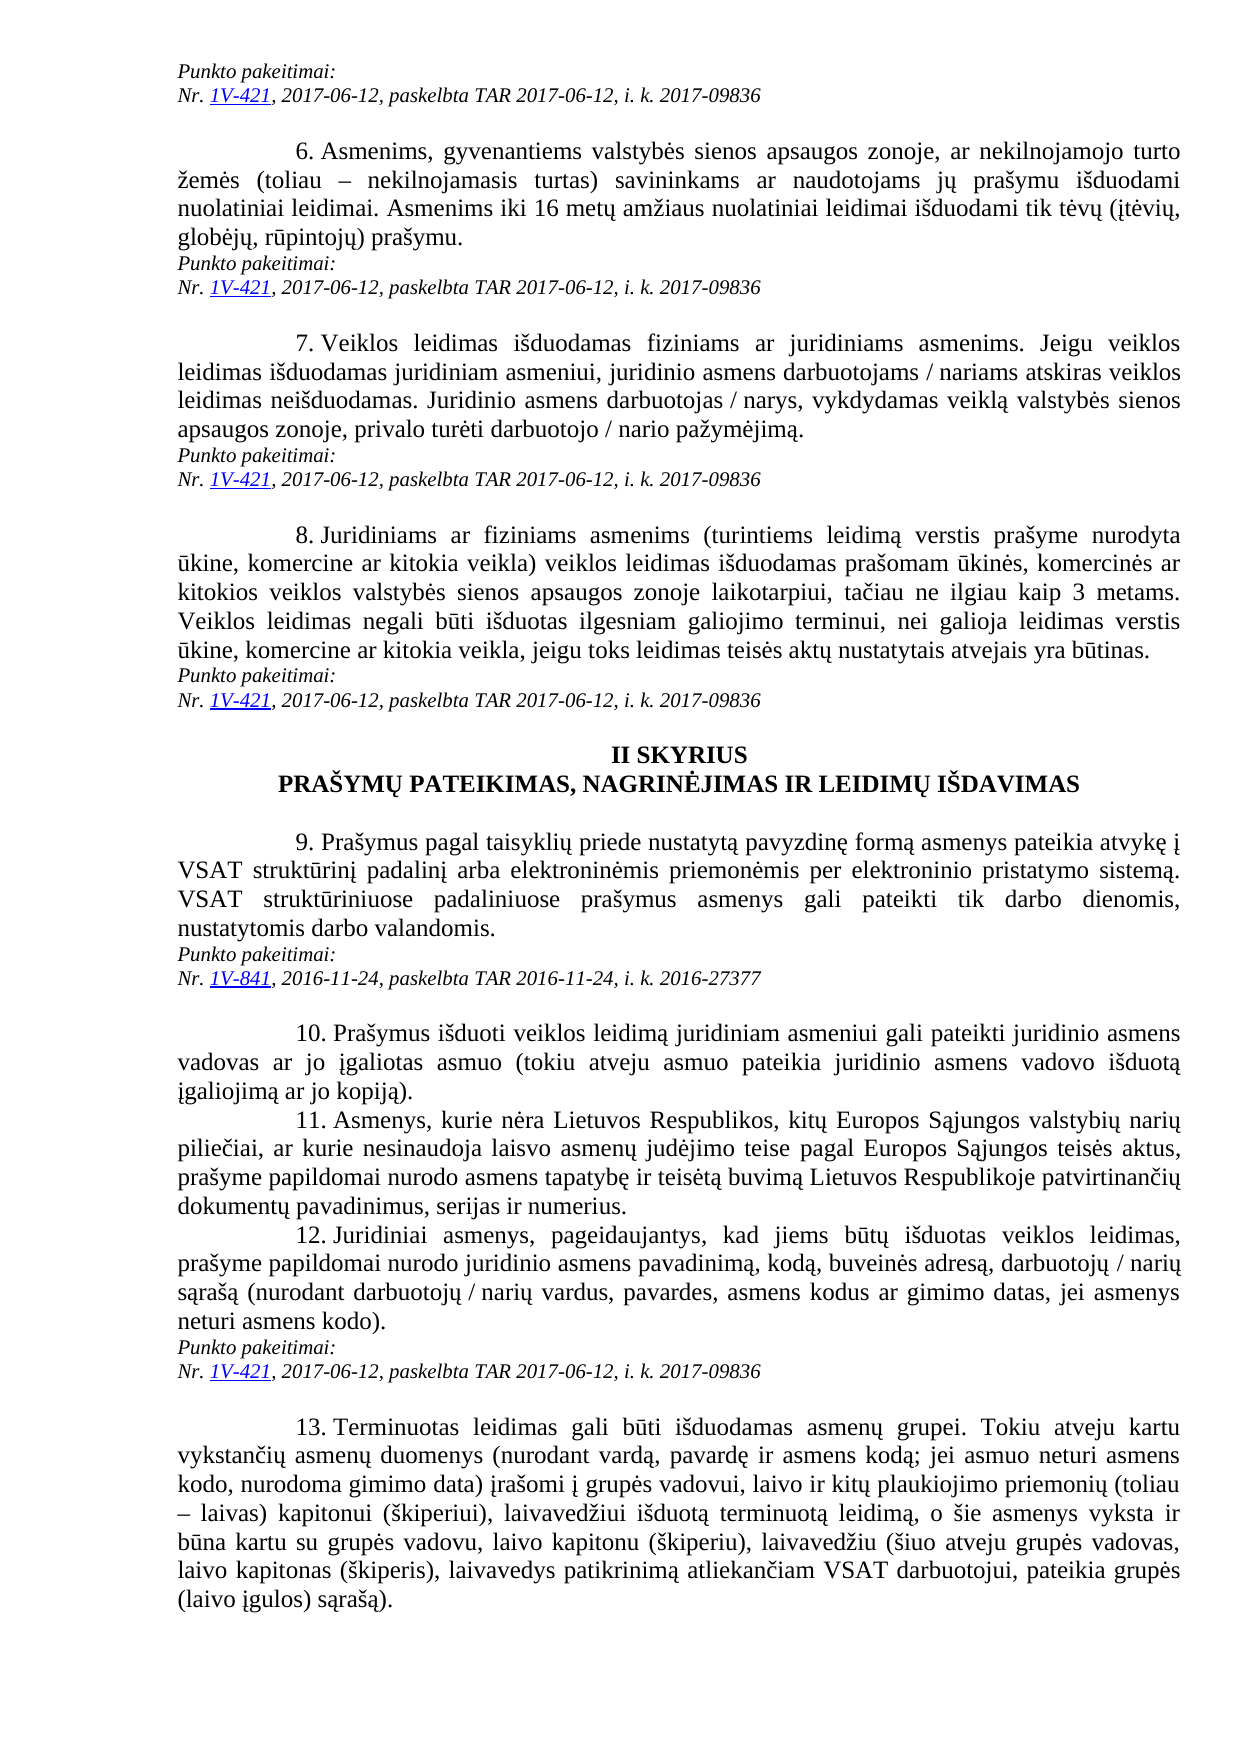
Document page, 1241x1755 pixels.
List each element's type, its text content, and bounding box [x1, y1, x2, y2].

text 11. Asmenys, kurie nėra Lietuvos Respublikos, kitų Europos Sąjungos valstybių narių piliečiai, ar kurie nesinaudoja laisvo asmenų judėjimo teise pagal Europos Sąjungos teisės aktus, prašyme papildomai nurodo asmens tapatybę ir teisėtą buvimą Lietuvos Respublikoje patvirtinančių dokumentų pavadinimus, serijas ir numerius. [177, 1105, 1181, 1220]
text Nr. 1V-421, 2017-06-12, paskelbta TAR 2017-06-12, i. k. 2017-09836 [177, 467, 1181, 491]
text 6. Asmenims, gyvenantiems valstybės sienos apsaugos zonoje, ar nekilnojamojo turto žemės (toliau – nekilnojamasis turtas) savininkams ar naudotojams jų prašymu išduodami nuolatiniai leidimai. Asmenims iki 16 metų amžiaus nuolatiniai leidimai išduodami tik tėvų (įtėvių, globėjų, rūpintojų) prašymu. [177, 136, 1181, 251]
text 8. Juridiniams ar fiziniams asmenims (turintiems leidimą verstis prašyme nurodyta ūkine, komercine ar kitokia veikla) veiklos leidimas išduodamas prašomam ūkinės, komercinės ar kitokios veiklos valstybės sienos apsaugos zonoje laikotarpiui, tačiau ne ilgiau kaip 3 metams. Veiklos leidimas negali būti išduotas ilgesniam galiojimo terminui, nei galioja leidimas verstis ūkine, komercine ar kitokia veikla, jeigu toks leidimas teisės aktų nustatytais atvejais yra būtinas. [177, 520, 1181, 663]
text Punkto pakeitimai: [177, 251, 1181, 275]
text 10. Prašymus išduoti veiklos leidimą juridiniam asmeniui gali pateikti juridinio asmens vadovas ar jo įgaliotas asmuo (tokiu atveju asmuo pateikia juridinio asmens vadovo išduotą įgaliojimą ar jo kopiją). [177, 1018, 1181, 1105]
text Punkto pakeitimai: [177, 1335, 1181, 1359]
text Punkto pakeitimai: [177, 443, 1181, 467]
text Punkto pakeitimai: [177, 663, 1181, 687]
text Punkto pakeitimai: [177, 59, 1181, 83]
text PRAŠYMŲ PATEIKIMAS, NAGRINĖJIMAS IR LEIDIMų IŠDAVIMAS [177, 769, 1181, 798]
text Punkto pakeitimai: [177, 942, 1181, 966]
text Nr. 1V-421, 2017-06-12, paskelbta TAR 2017-06-12, i. k. 2017-09836 [177, 83, 1181, 107]
text Nr. 1V-421, 2017-06-12, paskelbta TAR 2017-06-12, i. k. 2017-09836 [177, 275, 1181, 299]
text Nr. 1V-421, 2017-06-12, paskelbta TAR 2017-06-12, i. k. 2017-09836 [177, 687, 1181, 712]
text Nr. 1V-841, 2016-11-24, paskelbta TAR 2016-11-24, i. k. 2016-27377 [177, 966, 1181, 990]
text 7. Veiklos leidimas išduodamas fiziniams ar juridiniams asmenims. Jeigu veiklos leidimas išduodamas juridiniam asmeniui, juridinio asmens darbuotojams / nariams atskiras veiklos leidimas neišduodamas. Juridinio asmens darbuotojas / narys, vykdydamas veiklą valstybės sienos apsaugos zonoje, privalo turėti darbuotojo / nario pažymėjimą. [177, 328, 1181, 443]
text 12. Juridiniai asmenys, pageidaujantys, kad jiems būtų išduotas veiklos leidimas, prašyme papildomai nurodo juridinio asmens pavadinimą, kodą, buveinės adresą, darbuotojų / narių sąrašą (nurodant darbuotojų / narių vardus, pavardes, asmens kodus ar gimimo datas, jei asmenys neturi asmens kodo). [177, 1220, 1181, 1335]
text 9. Prašymus pagal taisyklių priede nustatytą pavyzdinę formą asmenys pateikia atvykę į VSAT struktūrinį padalinį arba elektroninėmis priemonėmis per elektroninio pristatymo sistemą. VSAT struktūriniuose padaliniuose prašymus asmenys gali pateikti tik darbo dienomis, nustatytomis darbo valandomis. [177, 827, 1181, 942]
text II skyrius [177, 740, 1181, 769]
text Nr. 1V-421, 2017-06-12, paskelbta TAR 2017-06-12, i. k. 2017-09836 [177, 1359, 1181, 1383]
text 13. Terminuotas leidimas gali būti išduodamas asmenų grupei. Tokiu atveju kartu vykstančių asmenų duomenys (nurodant vardą, pavardę ir asmens kodą; jei asmuo neturi asmens kodo, nurodoma gimimo data) įrašomi į grupės vadovui, laivo ir kitų plaukiojimo priemonių (toliau – laivas) kapitonui (škiperiui), laivavedžiui išduotą terminuotą leidimą, o šie asmenys vyksta ir būna kartu su grupės vadovu, laivo kapitonu (škiperiu), laivavedžiu (šiuo atveju grupės vadovas, laivo kapitonas (škiperis), laivavedys patikrinimą atliekančiam VSAT darbuotojui, pateikia grupės (laivo įgulos) sąrašą). [177, 1412, 1181, 1613]
